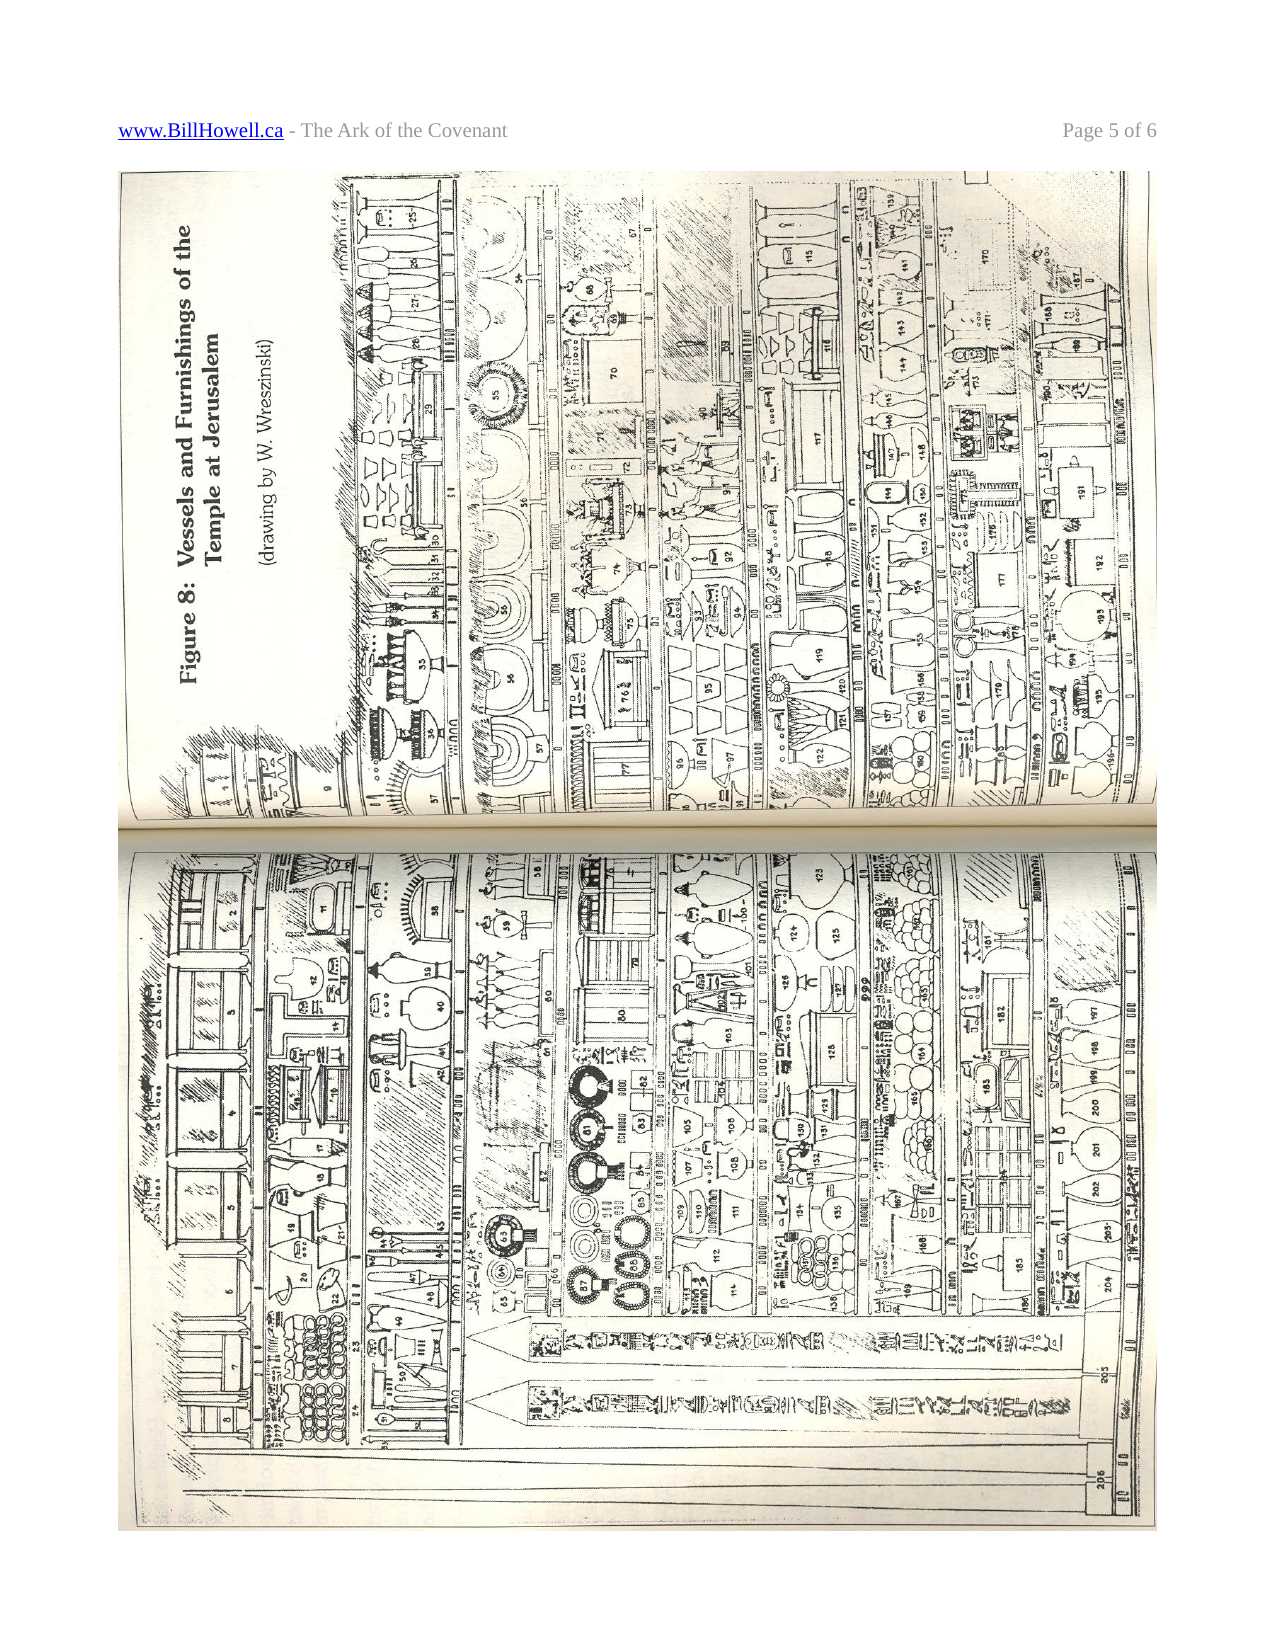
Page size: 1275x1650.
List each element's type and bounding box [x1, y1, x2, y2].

picture [118, 171, 1157, 1531]
